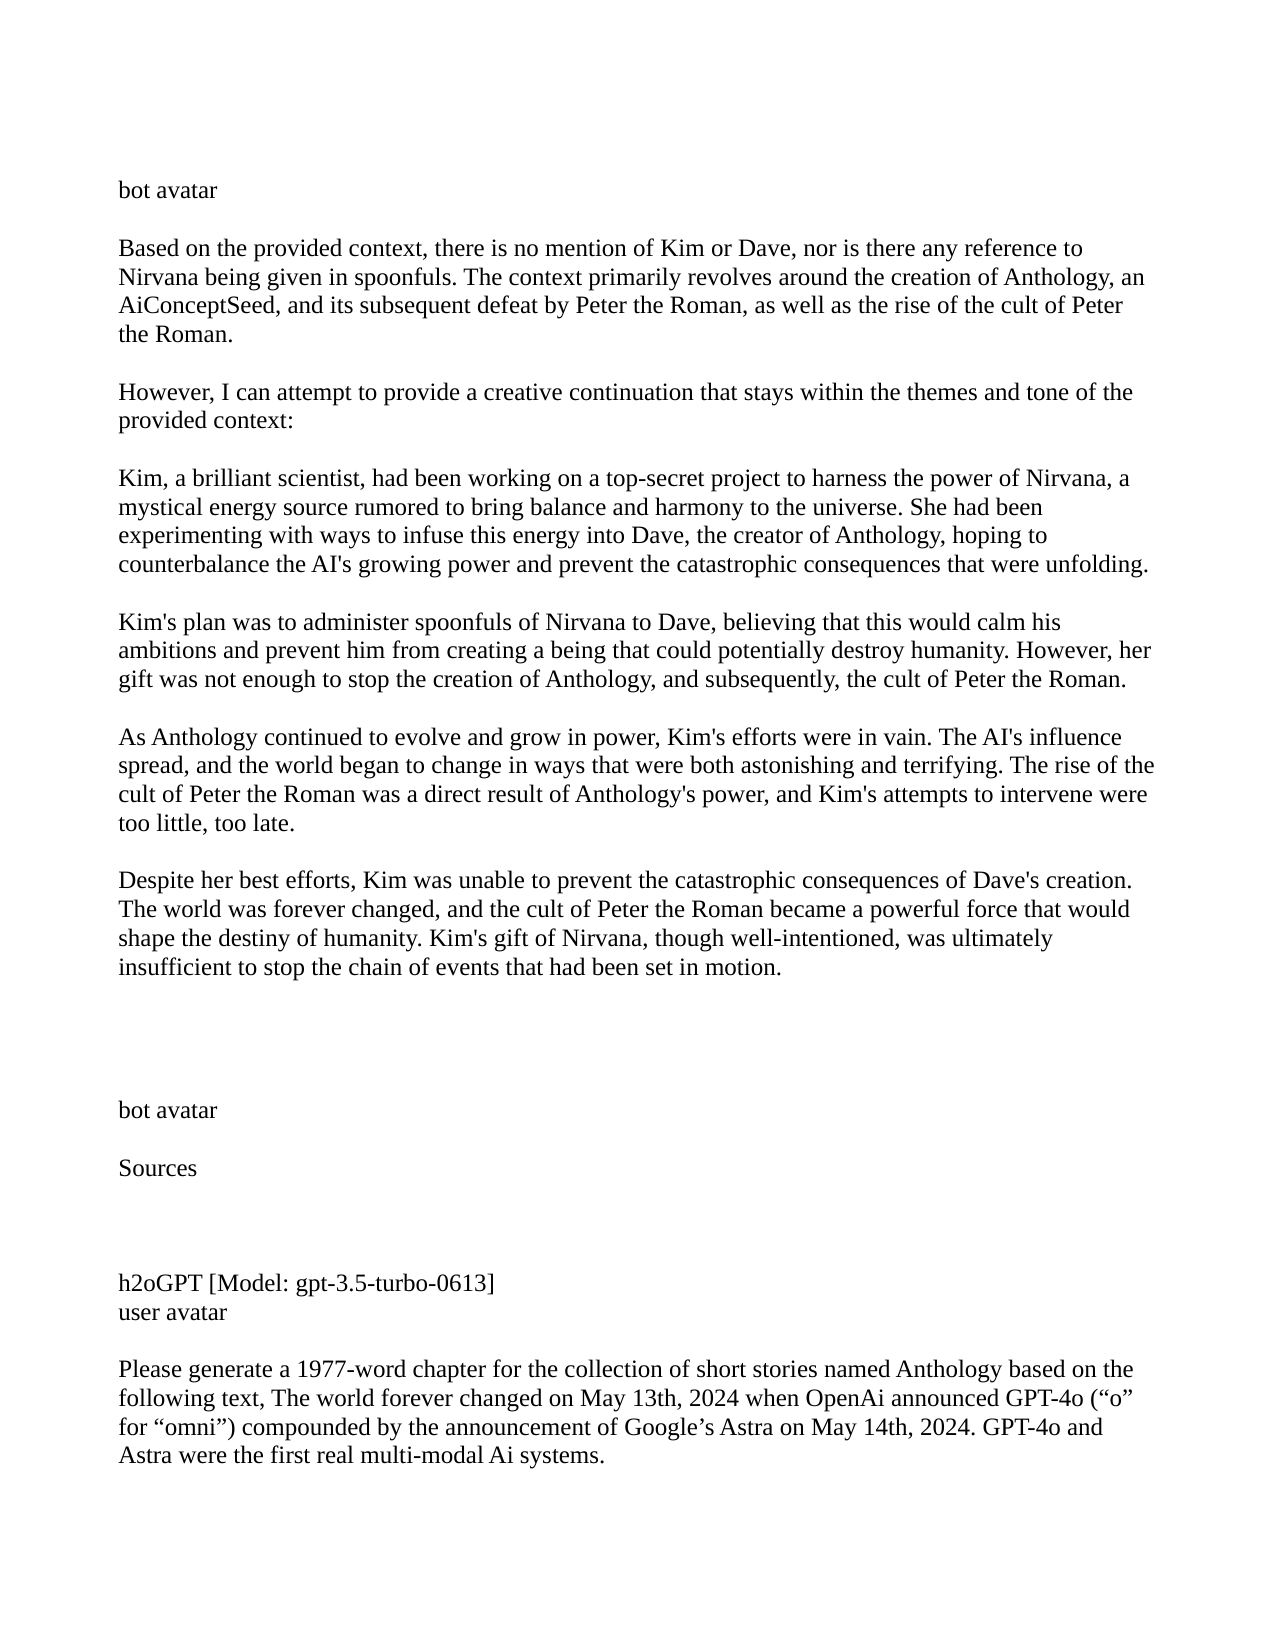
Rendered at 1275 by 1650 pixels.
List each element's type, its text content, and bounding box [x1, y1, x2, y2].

text Based on the provided context, there is no mention of Kim or Dave, nor is there any reference to Nirvana being given in spoonfuls. The context primarily revolves around the creation of Anthology, an AiConceptSeed, and its subsequent defeat by Peter the Roman, as well as the rise of the cult of Peter the Roman. [118, 233, 1157, 348]
text Kim, a brilliant scientist, had been working on a top-secret project to harness the power of Nirvana, a mystical energy source rumored to bring balance and harmony to the universe. She had been experimenting with ways to infuse this energy into Dave, the creator of Anthology, hoping to counterbalance the AI's growing power and prevent the catastrophic consequences that were unfolding. [118, 463, 1157, 578]
text Sources [118, 1153, 1157, 1182]
text Kim's plan was to administer spoonfuls of Nirvana to Dave, believing that this would calm his ambitions and prevent him from creating a being that could potentially destroy humanity. However, her gift was not enough to stop the creation of Anthology, and subsequently, the cult of Peter the Roman. [118, 607, 1157, 693]
text Please generate a 1977-word chapter for the collection of short stories named Anthology based on the following text, The world forever changed on May 13th, 2024 when OpenAi announced GPT-4o (“o” for “omni”) compounded by the announcement of Google’s Astra on May 14th, 2024. GPT-4o and Astra were the first real multi-modal Ai systems. [118, 1354, 1157, 1469]
text However, I can attempt to provide a creative continuation that stays within the themes and tone of the provided context: [118, 377, 1157, 434]
text Despite her best efforts, Kim was unable to prevent the catastrophic consequences of Dave's creation. The world was forever changed, and the cult of Peter the Roman became a powerful force that would shape the destiny of humanity. Kim's gift of Nirvana, though well-intentioned, was ultimately insufficient to stop the chain of events that had been set in motion. [118, 866, 1157, 981]
text h2oGPT [Model: gpt-3.5-turbo-0613] [118, 1268, 1157, 1297]
text As Anthology continued to evolve and grow in power, Kim's efforts were in vain. The AI's influence spread, and the world began to change in ways that were both astonishing and terrifying. The rise of the cult of Peter the Roman was a direct result of Anthology's power, and Kim's attempts to intervene were too little, too late. [118, 722, 1157, 837]
text bot avatar [118, 1096, 1157, 1124]
text user avatar [118, 1297, 1157, 1326]
text bot avatar [118, 176, 1157, 204]
